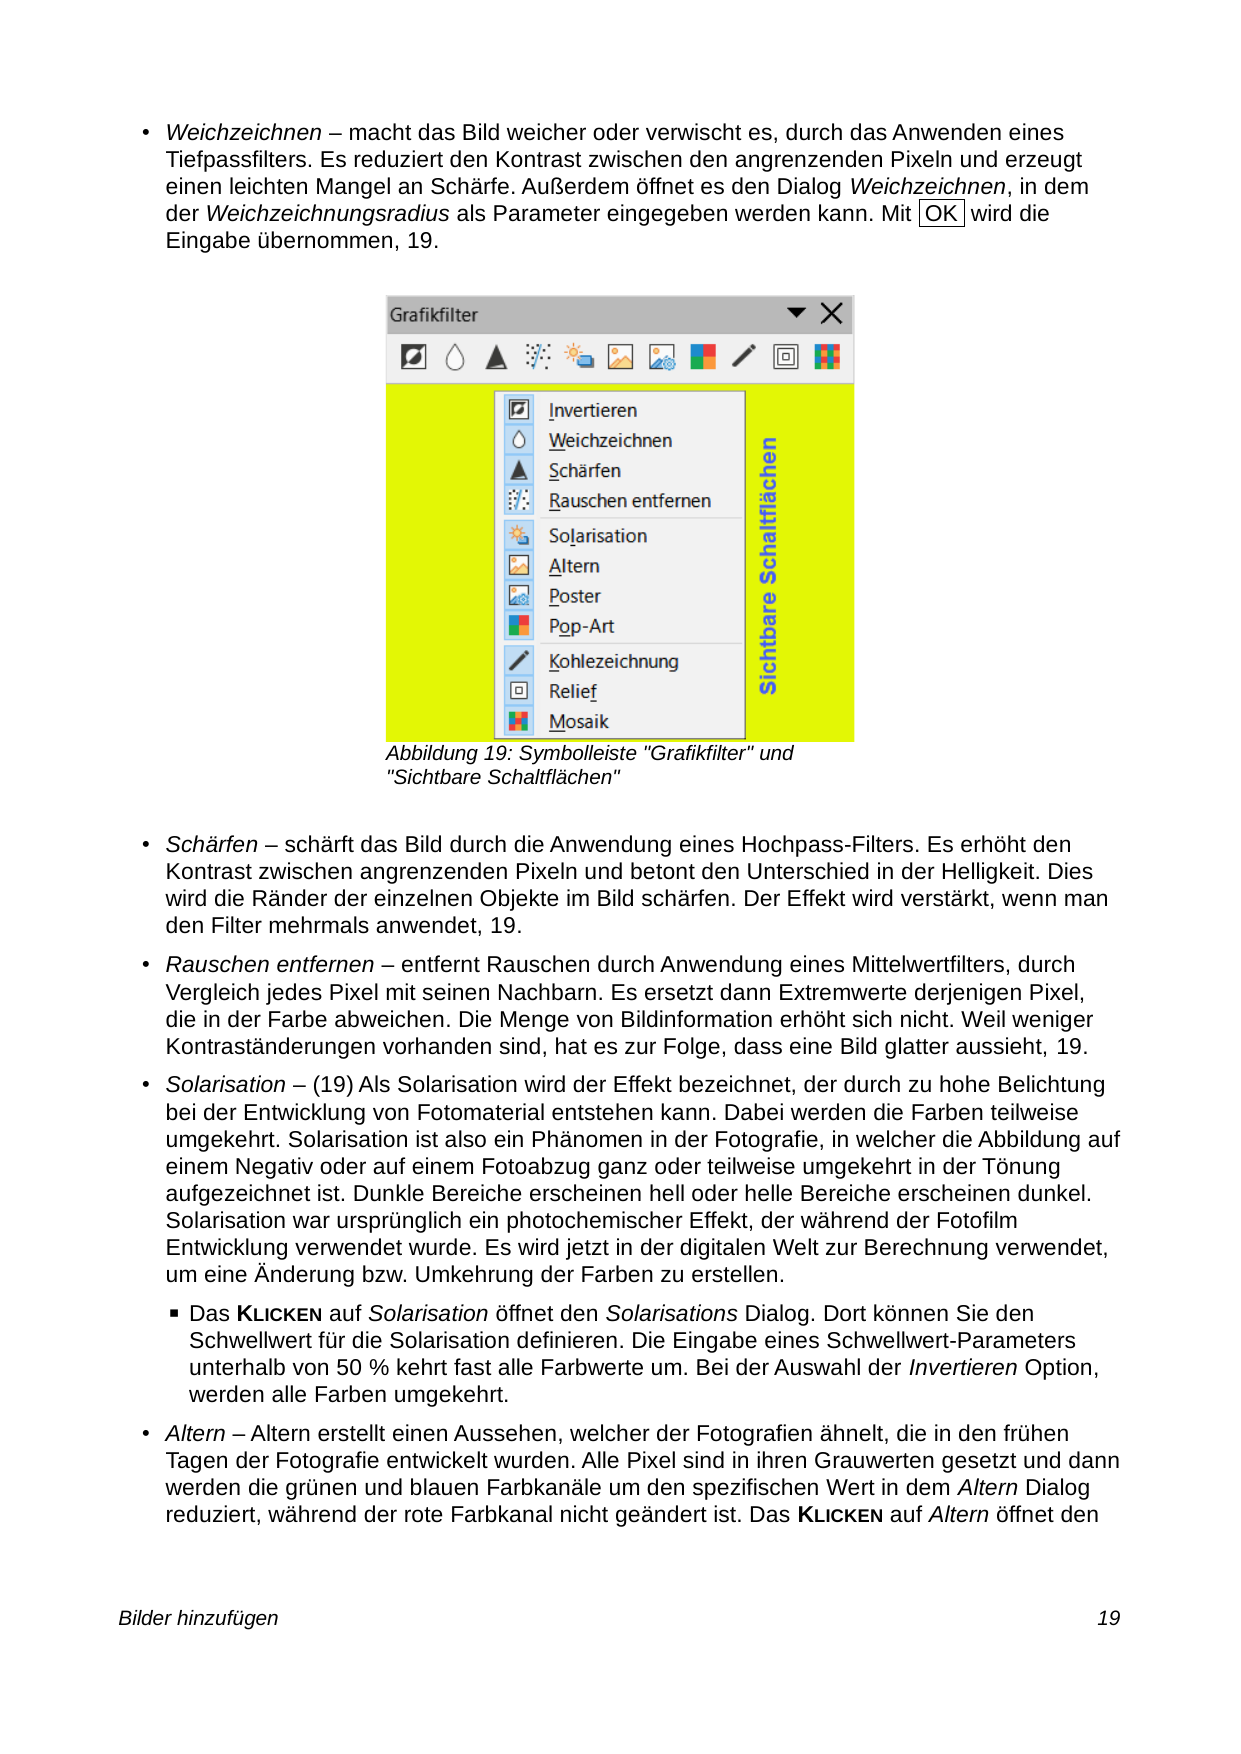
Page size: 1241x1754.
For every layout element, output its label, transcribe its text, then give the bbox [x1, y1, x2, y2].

text Abbildung 19: Symbolleiste "Grafikfilter" und "Sichtbare Schaltflächen" [386, 742, 854, 789]
list Weichzeichnen – macht das Bild weicher oder verwischt es, durch das Anwenden eines Tiefpassfilters. Es reduziert den Kontrast zwischen den angrenzenden Pixeln und erzeugt einen leichten Mangel an Schärfe. Außerdem öffnet es den Dialog Weichzeichnen, in dem der Weichzeichnungsradius als Parameter eingegeben werden kann. Mit OK wird die Eingabe übernommen, Abbildung 19. [142, 118, 1122, 254]
list Altern – Altern erstellt einen Aussehen, welcher der Fotografien ähnelt, die in den frühen Tagen der Fotografie entwickelt wurden. Alle Pixel sind in ihren Grauwerten gesetzt und dann werden die grünen und blauen Farbkanäle um den spezifischen Wert in dem Altern Dialog reduziert, während der rote Farbkanal nicht geändert ist. Das Klicken auf Altern öffnet den Altern Dialog, der Ihnen erlaubt, den Altern Grad zu definieren und erstellt ein althergebrachtes Aussehen für Ihr Bild, Abbildung 19. [142, 1419, 1122, 1528]
picture [385, 295, 855, 742]
list Schärfen – schärft das Bild durch die Anwendung eines Hochpass-Filters. Es erhöht den Kontrast zwischen angrenzenden Pixeln und betont den Unterschied in der Helligkeit. Dies wird die Ränder der einzelnen Objekte im Bild schärfen. Der Effekt wird verstärkt, wenn man den Filter mehrmals anwendet, Abbildung 19. [142, 831, 1122, 939]
list Solarisation – (Abbildung 19) Als Solarisation wird der Effekt bezeichnet, der durch zu hohe Belichtung bei der Entwicklung von Fotomaterial entstehen kann. Dabei werden die Farben teilweise umgekehrt. Solarisation ist also ein Phänomen in der Fotografie, in welcher die Abbildung auf einem Negativ oder auf einem Fotoabzug ganz oder teilweise umgekehrt in der Tönung aufgezeichnet ist. Dunkle Bereiche erscheinen hell oder helle Bereiche erscheinen dunkel. Solarisation war ursprünglich ein photochemischer Effekt, der während der Fotofilm Entwicklung verwendet wurde. Es wird jetzt in der digitalen Welt zur Berechnung verwendet, um eine Änderung bzw. Umkehrung der Farben zu erstellen. [142, 1071, 1122, 1287]
list Das Klicken auf Solarisation öffnet den Solarisations Dialog. Dort können Sie den Schwellwert für die Solarisation definieren. Die Eingabe eines Schwellwert-Parameters unterhalb von 50 % kehrt fast alle Farbwerte um. Bei der Auswahl der Invertieren Option, werden alle Farben umgekehrt. [165, 1299, 1122, 1408]
list Rauschen entfernen – entfernt Rauschen durch Anwendung eines Mittelwertfilters, durch Vergleich jedes Pixel mit seinen Nachbarn. Es ersetzt dann Extremwerte derjenigen Pixel, die in der Farbe abweichen. Die Menge von Bildinformation erhöht sich nicht. Weil weniger Kontraständerungen vorhanden sind, hat es zur Folge, dass eine Bild glatter aussieht, Abbildung 19. [142, 951, 1122, 1059]
